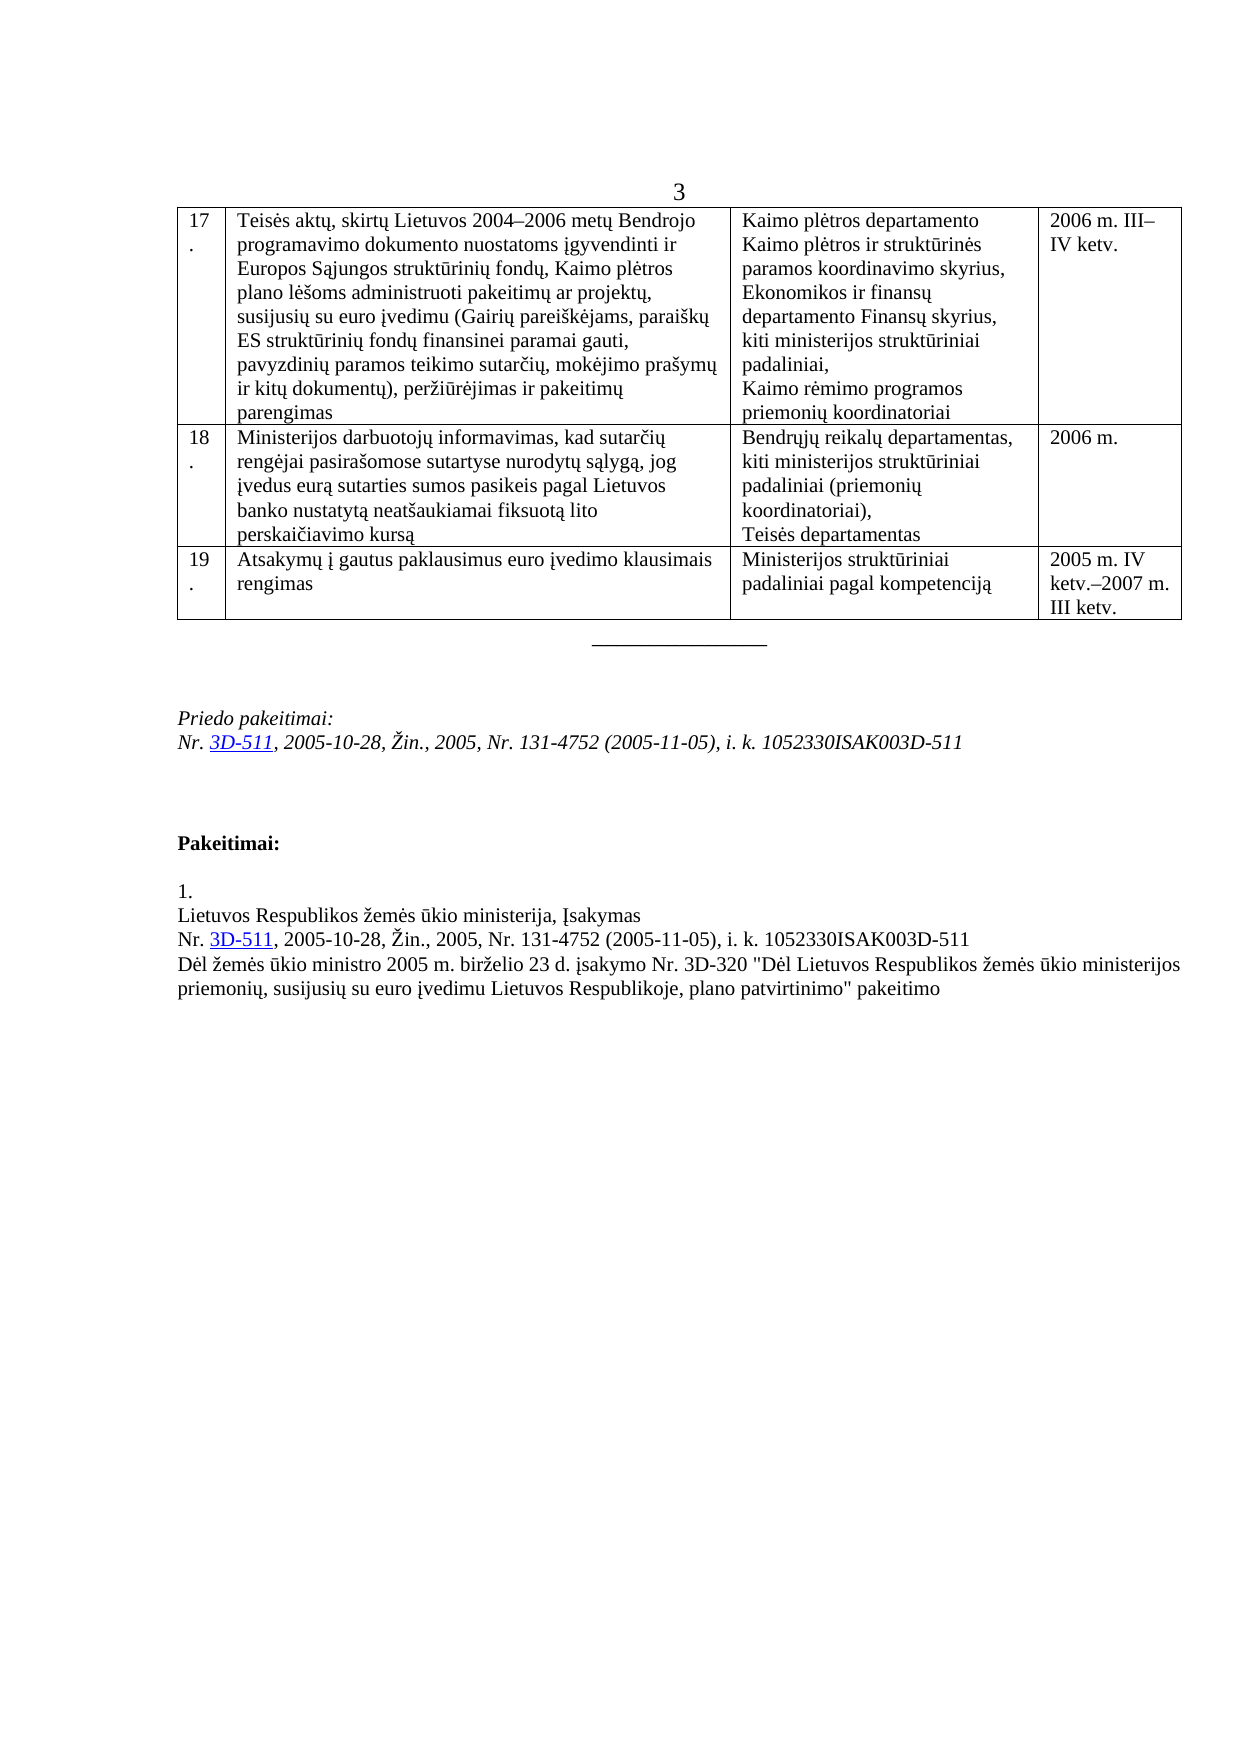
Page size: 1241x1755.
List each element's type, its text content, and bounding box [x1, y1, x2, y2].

table_cell Teisės aktų, skirtų Lietuvos 2004–2006 metų Bendrojo programavimo dokumento nuostatoms įgyvendinti ir Europos Sąjungos struktūrinių fondų, Kaimo plėtros plano lėšoms administruoti pakeitimų ar projektų, susijusių su euro įvedimu (Gairių pareiškėjams, paraiškų ES struktūrinių fondų finansinei paramai gauti, pavyzdinių paramos teikimo sutarčių, mokėjimo prašymų ir kitų dokumentų), peržiūrėjimas ir pakeitimų parengimas [226, 208, 730, 424]
text Dėl žemės ūkio ministro 2005 m. birželio 23 d. įsakymo Nr. 3D-320 "Dėl Lietuvos Respublikos žemės ūkio ministerijos priemonių, susijusių su euro įvedimu Lietuvos Respublikoje, plano patvirtinimo" pakeitimo [177, 951, 1181, 999]
text Nr. 3D-511, 2005-10-28, Žin., 2005, Nr. 131-4752 (2005-11-05), i. k. 1052330ISAK003D-511 [177, 730, 1181, 754]
text Nr. 3D-511, 2005-10-28, Žin., 2005, Nr. 131-4752 (2005-11-05), i. k. 1052330ISAK003D-511 [177, 927, 1181, 951]
table_cell Ministerijos darbuotojų informavimas, kad sutarčių rengėjai pasirašomose sutartyse nurodytų sąlygą, jog įvedus eurą sutarties sumos pasikeis pagal Lietuvos banko nustatytą neatšaukiamai fiksuotą lito perskaičiavimo kursą [226, 425, 730, 546]
text ______________ [177, 620, 1181, 649]
table_cell Kaimo plėtros departamento Kaimo plėtros ir struktūrinės paramos koordinavimo skyrius, Ekonomikos ir finansų departamento Finansų skyrius, kiti ministerijos struktūriniai padaliniai, Kaimo rėmimo programos priemonių koordinatoriai [731, 208, 1038, 424]
table_cell 2005 m. IV ketv.–2007 m. III ketv. [1039, 547, 1181, 619]
table_cell Ministerijos struktūriniai padaliniai pagal kompetenciją [731, 547, 1038, 619]
table_cell 17. [178, 208, 225, 424]
text Pakeitimai: [177, 831, 1181, 855]
table_cell 2006 m. [1039, 425, 1181, 546]
table_cell 19. [178, 547, 225, 619]
text 1. [177, 879, 1181, 903]
table_cell Bendrųjų reikalų departamentas, kiti ministerijos struktūriniai padaliniai (priemonių koordinatoriai), Teisės departamentas [731, 425, 1038, 546]
table_cell 18. [178, 425, 225, 546]
text Lietuvos Respublikos žemės ūkio ministerija, Įsakymas [177, 903, 1181, 927]
table_cell 2006 m. III–IV ketv. [1039, 208, 1181, 424]
text Priedo pakeitimai: [177, 706, 1181, 730]
table_cell Atsakymų į gautus paklausimus euro įvedimo klausimais rengimas [226, 547, 730, 619]
